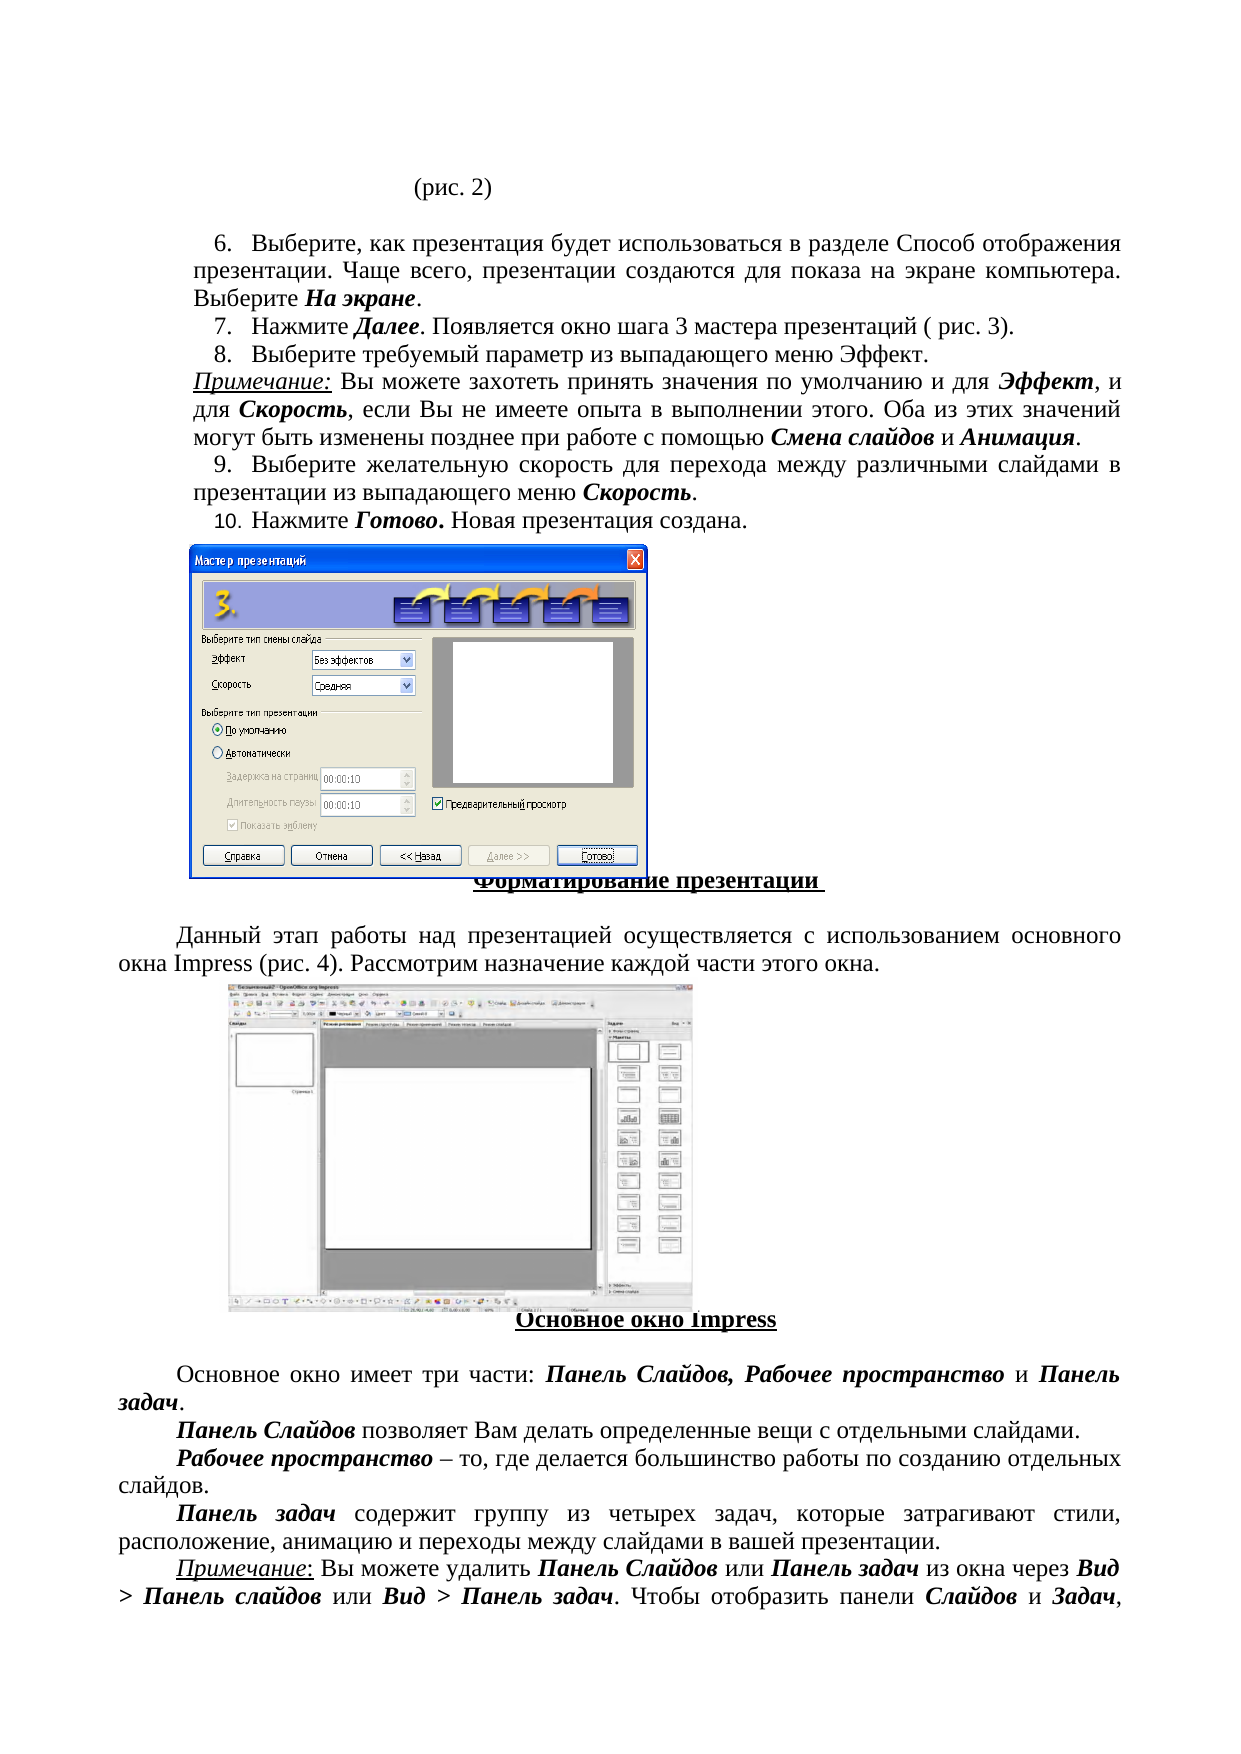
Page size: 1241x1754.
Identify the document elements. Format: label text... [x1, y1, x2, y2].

picture [219, 977, 698, 1313]
list Нажмите Готово. Новая презентация создана. [156, 506, 1122, 534]
list Нажмите Далее. Появляется окно шага 3 мастера презентаций ( рис. 3). [156, 312, 1122, 340]
text Панель задач содержит группу из четырех задач, которые затрагивают стили, расположение, анимацию и переходы между слайдами в вашей презентации. [118, 1499, 1122, 1554]
list Выберите, как презентация будет использоваться в разделе Способ отображения презентации. Чаще всего, презентации создаются для показа на экране компьютера. Выберите На экране. [156, 229, 1122, 312]
picture [189, 544, 648, 879]
text Основное окно Impress [118, 1305, 1122, 1333]
list Примечание: Вы можете захотеть принять значения по умолчанию и для Эффект, и для Скорость, если Вы не имеете опыта в выполнении этого. Оба из этих значений могут быть изменены позднее при работе с помощью Смена слайдов и Анимация. [156, 367, 1122, 451]
text (рис. 4) [698, 1254, 1122, 1282]
text (рис. 4) [118, 1254, 219, 1282]
text Основное окно имеет три части: Панель Слайдов, Рабочее пространство и Панель задач. [118, 1361, 1122, 1416]
text Форматирование презентации [118, 866, 1122, 894]
list Выберите желательную скорость для перехода между различными слайдами в презентации из выпадающего меню Скорость. [156, 451, 1122, 506]
text Панель Слайдов позволяет Вам делать определенные вещи с отдельными слайдами. [118, 1416, 1122, 1444]
text (рис. 3) [118, 811, 189, 838]
text (рис. 3) [648, 811, 1122, 838]
text (рис. 2) [118, 173, 1122, 201]
text Рабочее пространство – то, где делается большинство работы по созданию отдельных слайдов. [118, 1444, 1122, 1499]
text Примечание: Вы можете удалить Панель Слайдов или Панель задач из окна через Вид > Панель слайдов или Вид > Панель задач. Чтобы отобразить панели Слайдов и Задач, [118, 1554, 1122, 1610]
text Данный этап работы над презентацией осуществляется с использованием основного окна Impress (рис. 4). Рассмотрим назначение каждой части этого окна. [118, 922, 1122, 977]
list Выберите требуемый параметр из выпадающего меню Эффект. [156, 340, 1122, 367]
